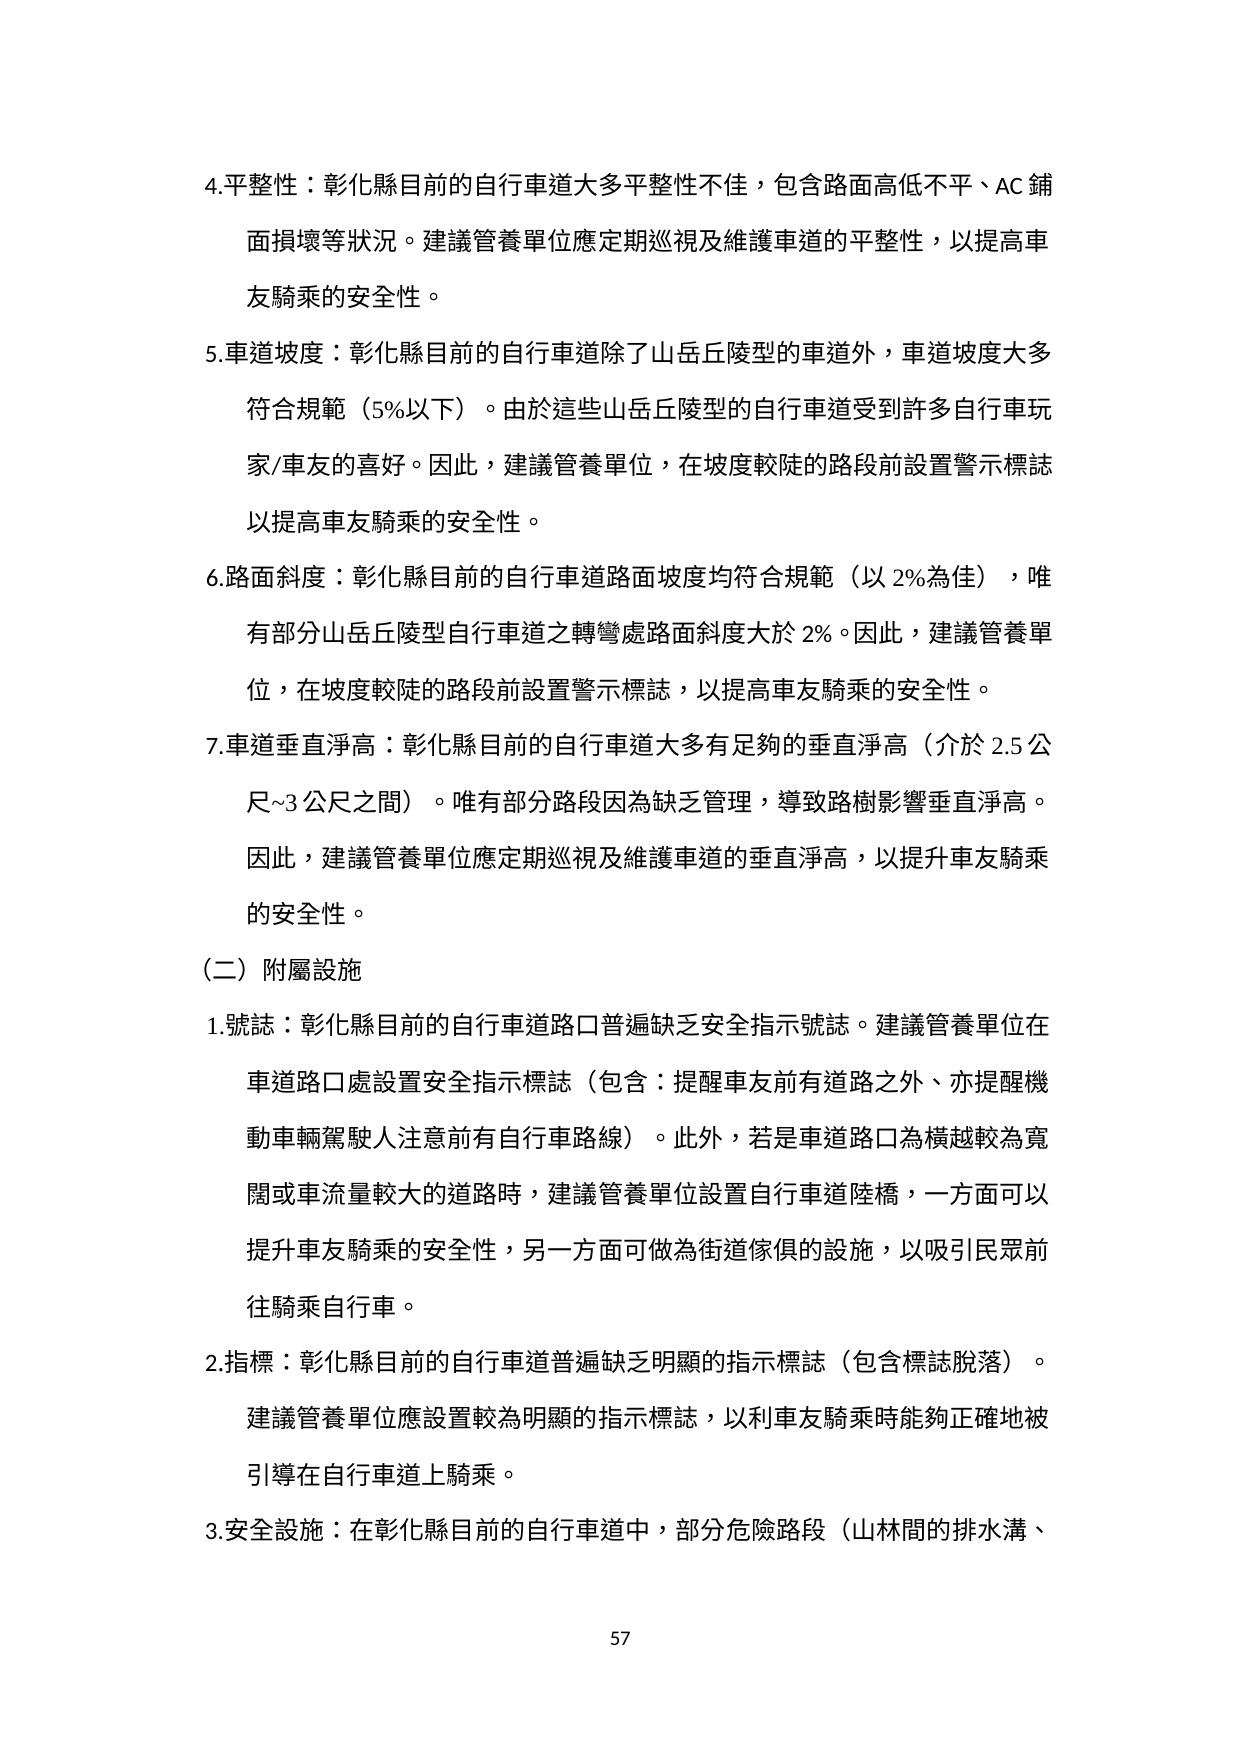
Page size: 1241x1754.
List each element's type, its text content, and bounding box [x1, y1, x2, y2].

text 1.號誌：彰化縣目前的自行車道路口普遍缺乏安全指示號誌。建議管養單位在車道路口處設置安全指示標誌（包含：提醒車友前有道路之外、亦提醒機動車輛駕駛人注意前有自行車路線）。此外，若是車道路口為橫越較為寬闊或車流量較大的道路時，建議管養單位設置自行車道陸橋，一方面可以提升車友騎乘的安全性，另一方面可做為街道傢俱的設施，以吸引民眾前往騎乘自行車。 [187, 1005, 1053, 1324]
text 5.車道坡度：彰化縣目前的自行車道除了山岳丘陵型的車道外，車道坡度大多符合規範（5%以下）。由於這些山岳丘陵型的自行車道受到許多自行車玩家/車友的喜好。因此，建議管養單位，在坡度較陡的路段前設置警示標誌，以提高車友騎乘的安全性。 [187, 333, 1053, 539]
text （二）附屬設施 [187, 949, 1053, 987]
text 3.安全設施：在彰化縣目前的自行車道中，部分危險路段（山林間的排水溝、 [187, 1510, 1053, 1548]
text 2.指標：彰化縣目前的自行車道普遍缺乏明顯的指示標誌（包含標誌脫落）。建議管養單位應設置較為明顯的指示標誌，以利車友騎乘時能夠正確地被引導在自行車道上騎乘。 [187, 1342, 1053, 1492]
text 7.車道垂直淨高：彰化縣目前的自行車道大多有足夠的垂直淨高（介於2.5公尺~3公尺之間）。唯有部分路段因為缺乏管理，導致路樹影響垂直淨高。因此，建議管養單位應定期巡視及維護車道的垂直淨高，以提升車友騎乘的安全性。 [187, 725, 1053, 931]
text 4.平整性：彰化縣目前的自行車道大多平整性不佳，包含路面高低不平、AC鋪面損壞等狀況。建議管養單位應定期巡視及維護車道的平整性，以提高車友騎乘的安全性。 [187, 164, 1053, 314]
text 6.路面斜度：彰化縣目前的自行車道路面坡度均符合規範（以2%為佳），唯有部分山岳丘陵型自行車道之轉彎處路面斜度大於2%。因此，建議管養單位，在坡度較陡的路段前設置警示標誌，以提高車友騎乘的安全性。 [187, 557, 1053, 707]
